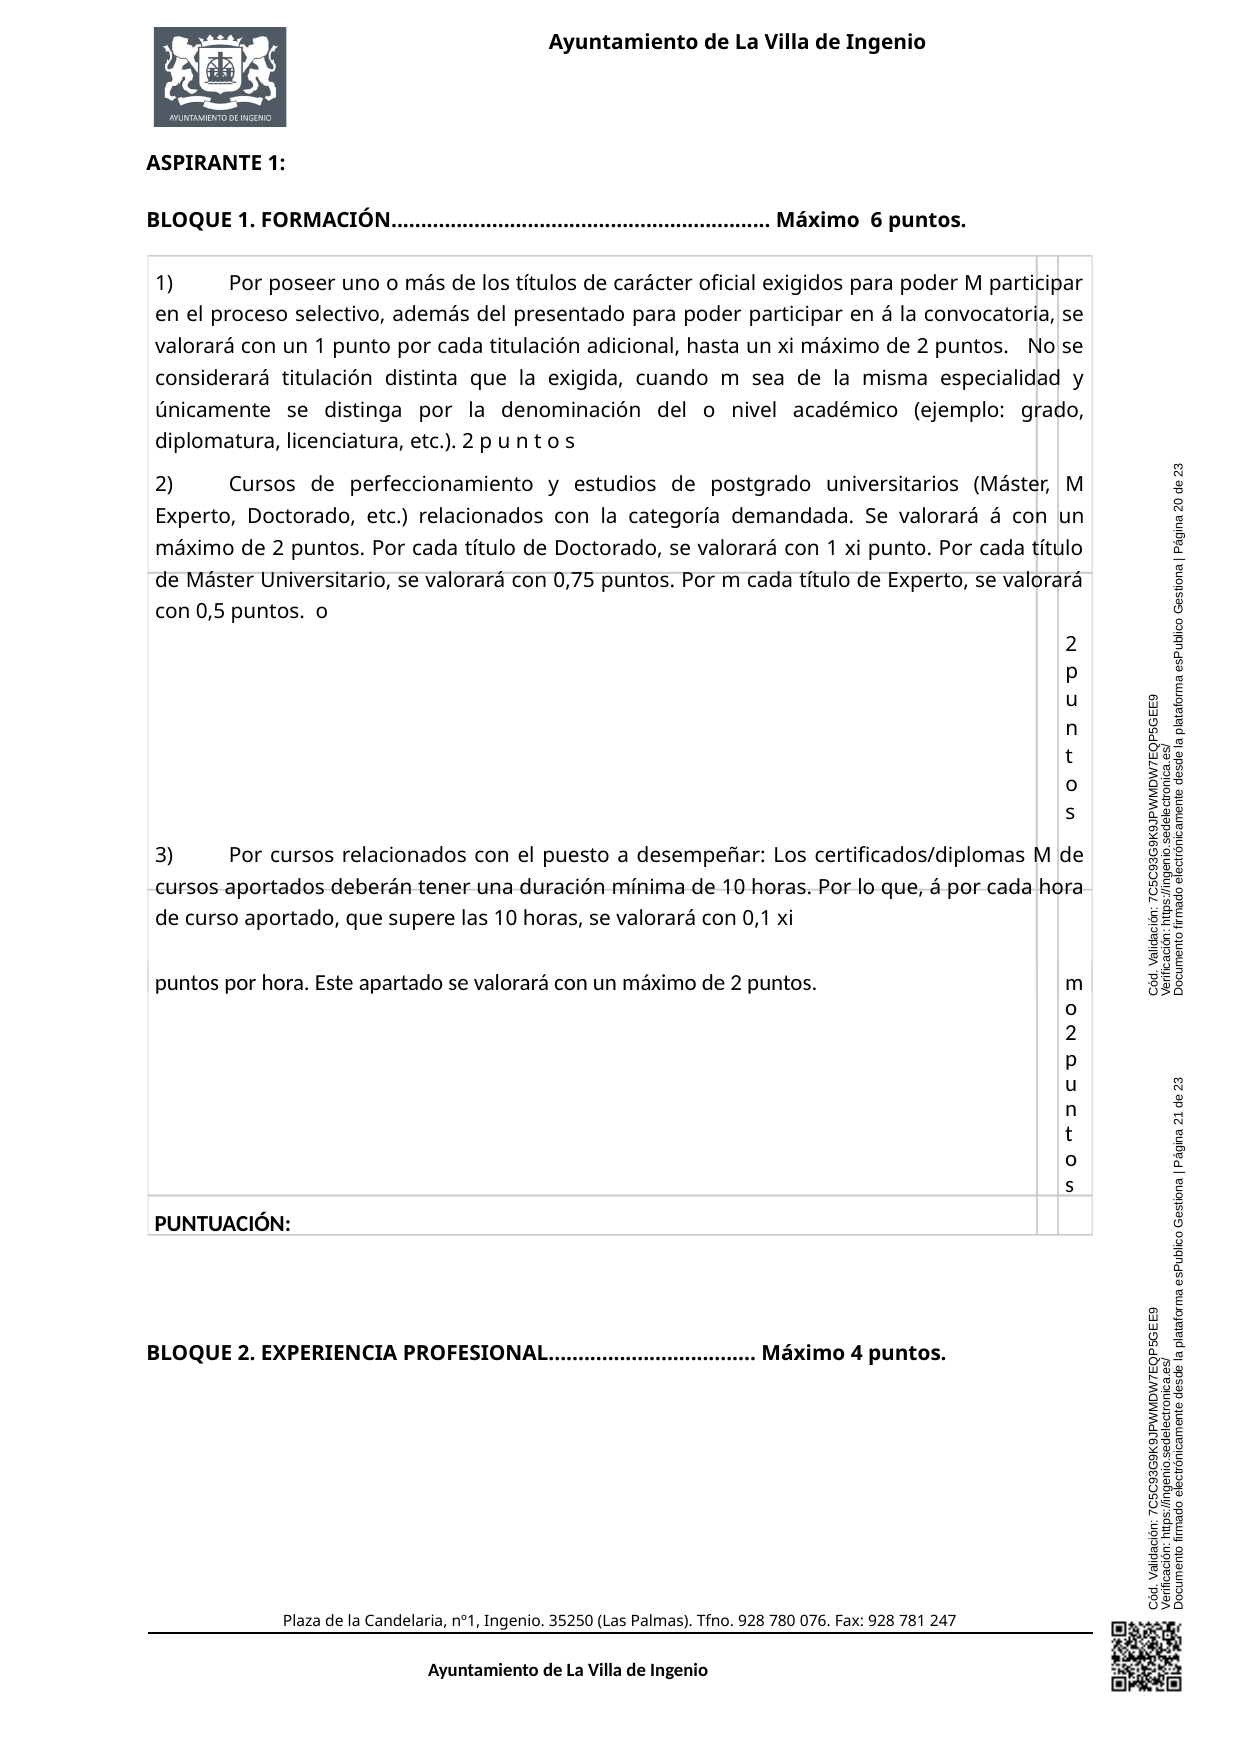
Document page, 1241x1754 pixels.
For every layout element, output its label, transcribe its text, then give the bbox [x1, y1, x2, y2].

text ASPIRANTE 1: [146, 148, 1094, 176]
list Cursos de perfeccionamiento y estudios de postgrado universitarios (Máster, M Experto, Doctorado, etc.) relacionados con la categoría demandada. Se valorará á con un máximo de 2 puntos. Por cada título de Doctorado, se valorará con 1 xi punto. Por cada título de Máster Universitario, se valorará con 0,75 puntos. Por m cada título de Experto, se valorará con 0,5 puntos. o [155, 574, 1035, 625]
text BLOQUE 1. FORMACIÓN................................................................ Máximo 6 puntos. [146, 206, 1094, 234]
list Por cursos relacionados con el puesto a desempeñar: Los certificados/diplomas M de cursos aportados deberán tener una duración mínima de 10 horas. Por lo que, á por cada hora de curso aportado, que supere las 10 horas, se valorará con 0,1 xi [155, 840, 1035, 888]
list Cursos de perfeccionamiento y estudios de postgrado universitarios (Máster, M Experto, Doctorado, etc.) relacionados con la categoría demandada. Se valorará á con un máximo de 2 puntos. Por cada título de Doctorado, se valorará con 1 xi punto. Por cada título de Máster Universitario, se valorará con 0,75 puntos. Por m cada título de Experto, se valorará con 0,5 puntos. o [155, 469, 1035, 571]
text BLOQUE 2. EXPERIENCIA PROFESIONAL................................... Máximo 4 puntos. [146, 1338, 1094, 1367]
list Por cursos relacionados con el puesto a desempeñar: Los certificados/diplomas M de cursos aportados deberán tener una duración mínima de 10 horas. Por lo que, á por cada hora de curso aportado, que supere las 10 horas, se valorará con 0,1 xi [155, 891, 1035, 932]
list Por poseer uno o más de los títulos de carácter oficial exigidos para poder M participar en el proceso selectivo, además del presentado para poder participar en á la convocatoria, se valorará con un 1 punto por cada titulación adicional, hasta un xi máximo de 2 puntos. No se considerará titulación distinta que la exigida, cuando m sea de la misma especialidad y únicamente se distinga por la denominación del o nivel académico (ejemplo: grado, diplomatura, licenciatura, etc.). 2 p u n t o s [155, 268, 1035, 455]
text 2 p u n t o s [1065, 628, 1086, 826]
